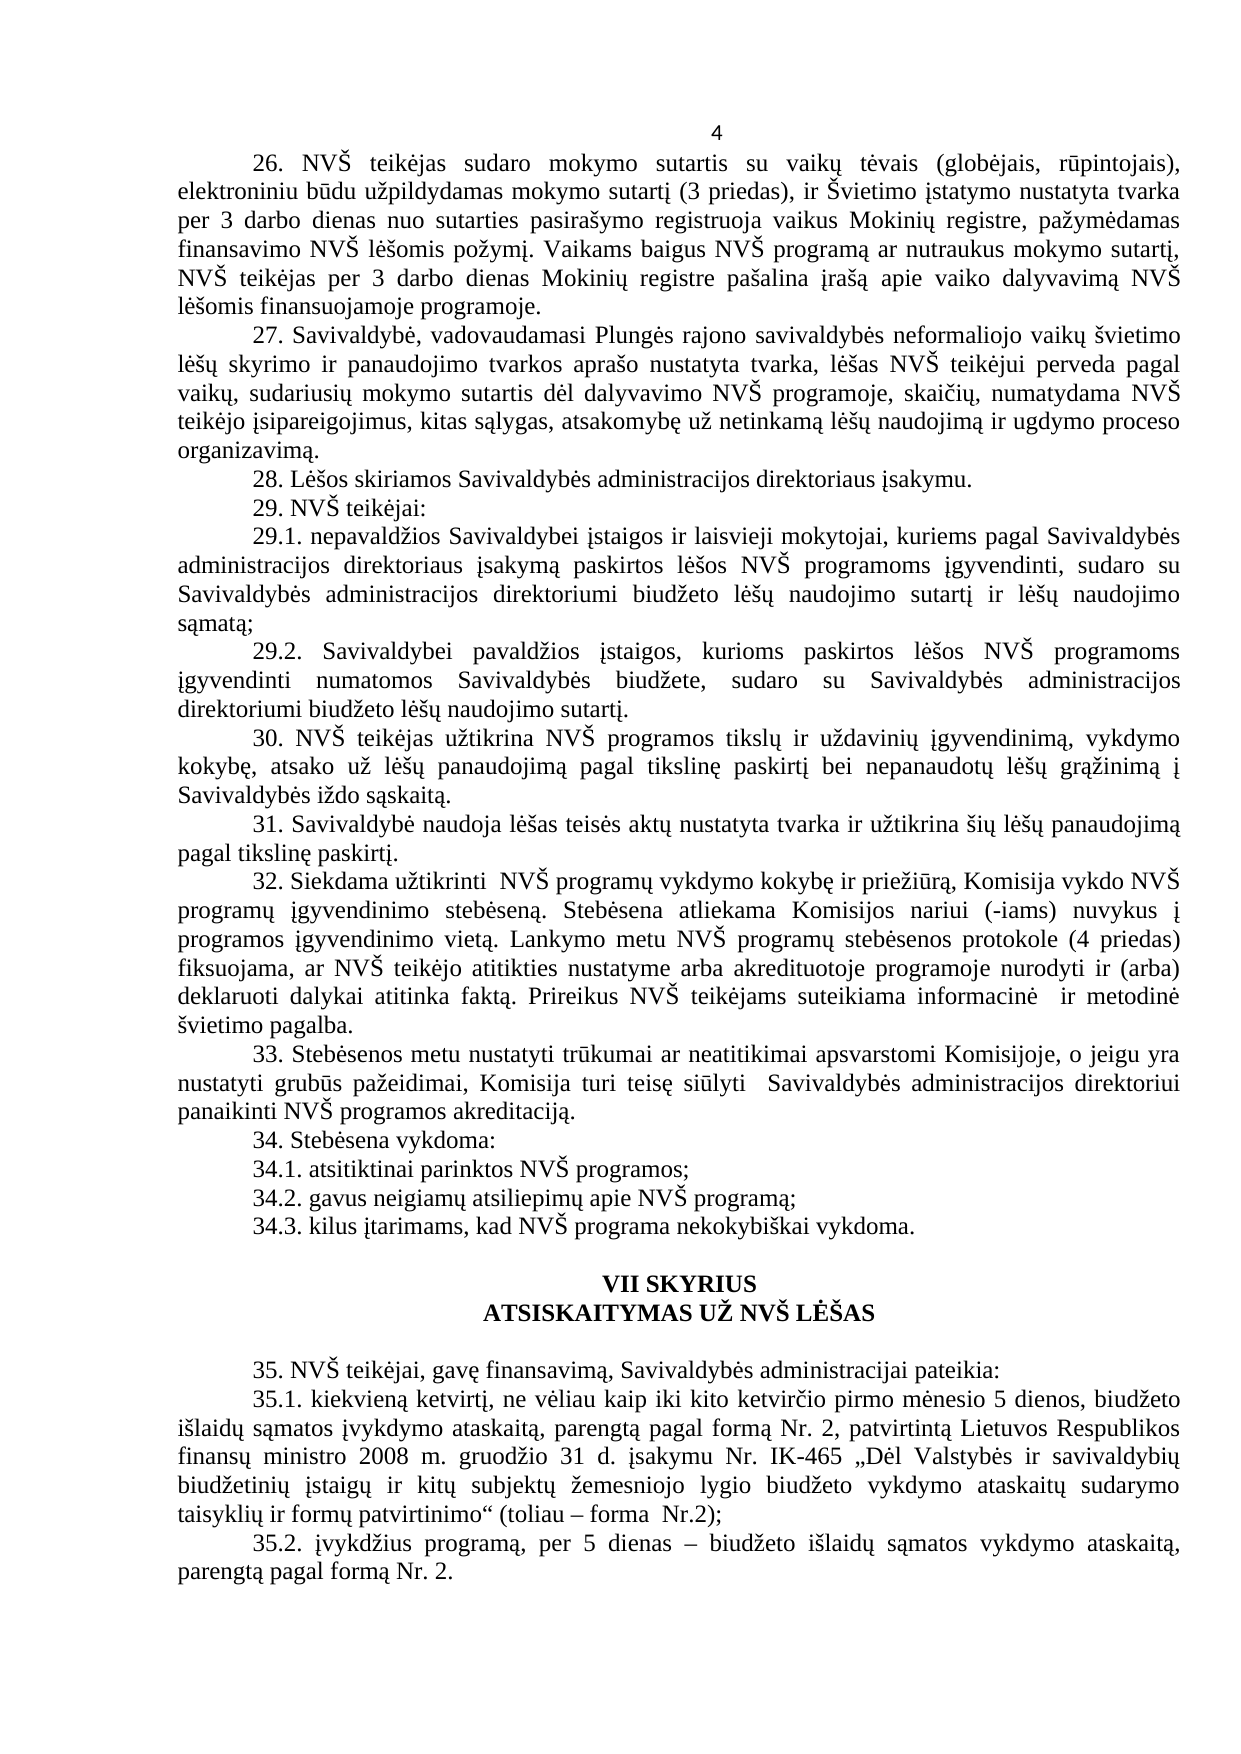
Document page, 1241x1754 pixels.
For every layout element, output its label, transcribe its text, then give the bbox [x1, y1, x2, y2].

text 33. Stebėsenos metu nustatyti trūkumai ar neatitikimai apsvarstomi Komisijoje, o jeigu yra nustatyti grubūs pažeidimai, Komisija turi teisę siūlyti Savivaldybės administracijos direktoriui panaikinti NVŠ programos akreditaciją. [177, 1039, 1181, 1125]
text 34.2. gavus neigiamų atsiliepimų apie NVŠ programą; [177, 1183, 1181, 1211]
text VII SKYRIUS [177, 1269, 1181, 1298]
text 34.1. atsitiktinai parinktos NVŠ programos; [177, 1154, 1181, 1183]
text 30. NVŠ teikėjas užtikrina NVŠ programos tikslų ir uždavinių įgyvendinimą, vykdymo kokybę, atsako už lėšų panaudojimą pagal tikslinę paskirtį bei nepanaudotų lėšų grąžinimą į Savivaldybės iždo sąskaitą. [177, 723, 1181, 809]
text 29.2. Savivaldybei pavaldžios įstaigos, kurioms paskirtos lėšos NVŠ programoms įgyvendinti numatomos Savivaldybės biudžete, sudaro su Savivaldybės administracijos direktoriumi biudžeto lėšų naudojimo sutartį. [177, 636, 1181, 723]
text 35.1. kiekvieną ketvirtį, ne vėliau kaip iki kito ketvirčio pirmo mėnesio 5 dienos, biudžeto išlaidų sąmatos įvykdymo ataskaitą, parengtą pagal formą Nr. 2, patvirtintą Lietuvos Respublikos finansų ministro 2008 m. gruodžio 31 d. įsakymu Nr. IK-465 „Dėl Valstybės ir savivaldybių biudžetinių įstaigų ir kitų subjektų žemesniojo lygio biudžeto vykdymo ataskaitų sudarymo taisyklių ir formų patvirtinimo“ (toliau – forma Nr.2); [177, 1384, 1181, 1528]
text ATSISKAITYMAS UŽ NVŠ LĖŠAS [177, 1298, 1181, 1326]
text 34. Stebėsena vykdoma: [177, 1125, 1181, 1154]
text 27. Savivaldybė, vadovaudamasi Plungės rajono savivaldybės neformaliojo vaikų švietimo lėšų skyrimo ir panaudojimo tvarkos aprašo nustatyta tvarka, lėšas NVŠ teikėjui perveda pagal vaikų, sudariusių mokymo sutartis dėl dalyvavimo NVŠ programoje, skaičių, numatydama NVŠ teikėjo įsipareigojimus, kitas sąlygas, atsakomybę už netinkamą lėšų naudojimą ir ugdymo proceso organizavimą. [177, 320, 1181, 464]
text 35. NVŠ teikėjai, gavę finansavimą, Savivaldybės administracijai pateikia: [177, 1355, 1181, 1384]
text 31. Savivaldybė naudoja lėšas teisės aktų nustatyta tvarka ir užtikrina šių lėšų panaudojimą pagal tikslinę paskirtį. [177, 809, 1181, 866]
text 26. NVŠ teikėjas sudaro mokymo sutartis su vaikų tėvais (globėjais, rūpintojais), elektroniniu būdu užpildydamas mokymo sutartį (3 priedas), ir Švietimo įstatymo nustatyta tvarka per 3 darbo dienas nuo sutarties pasirašymo registruoja vaikus Mokinių registre, pažymėdamas finansavimo NVŠ lėšomis požymį. Vaikams baigus NVŠ programą ar nutraukus mokymo sutartį, NVŠ teikėjas per 3 darbo dienas Mokinių registre pašalina įrašą apie vaiko dalyvavimą NVŠ lėšomis finansuojamoje programoje. [177, 148, 1181, 320]
text 29. NVŠ teikėjai: [177, 493, 1181, 521]
text 35.2. įvykdžius programą, per 5 dienas – biudžeto išlaidų sąmatos vykdymo ataskaitą, parengtą pagal formą Nr. 2. [177, 1528, 1181, 1585]
text 34.3. kilus įtarimams, kad NVŠ programa nekokybiškai vykdoma. [177, 1211, 1181, 1240]
text 29.1. nepavaldžios Savivaldybei įstaigos ir laisvieji mokytojai, kuriems pagal Savivaldybės administracijos direktoriaus įsakymą paskirtos lėšos NVŠ programoms įgyvendinti, sudaro su Savivaldybės administracijos direktoriumi biudžeto lėšų naudojimo sutartį ir lėšų naudojimo sąmatą; [177, 521, 1181, 636]
text 28. Lėšos skiriamos Savivaldybės administracijos direktoriaus įsakymu. [177, 464, 1181, 493]
text 32. Siekdama užtikrinti NVŠ programų vykdymo kokybę ir priežiūrą, Komisija vykdo NVŠ programų įgyvendinimo stebėseną. Stebėsena atliekama Komisijos nariui (-iams) nuvykus į programos įgyvendinimo vietą. Lankymo metu NVŠ programų stebėsenos protokole (4 priedas) fiksuojama, ar NVŠ teikėjo atitikties nustatyme arba akredituotoje programoje nurodyti ir (arba) deklaruoti dalykai atitinka faktą. Prireikus NVŠ teikėjams suteikiama informacinė ir metodinė švietimo pagalba. [177, 866, 1181, 1039]
